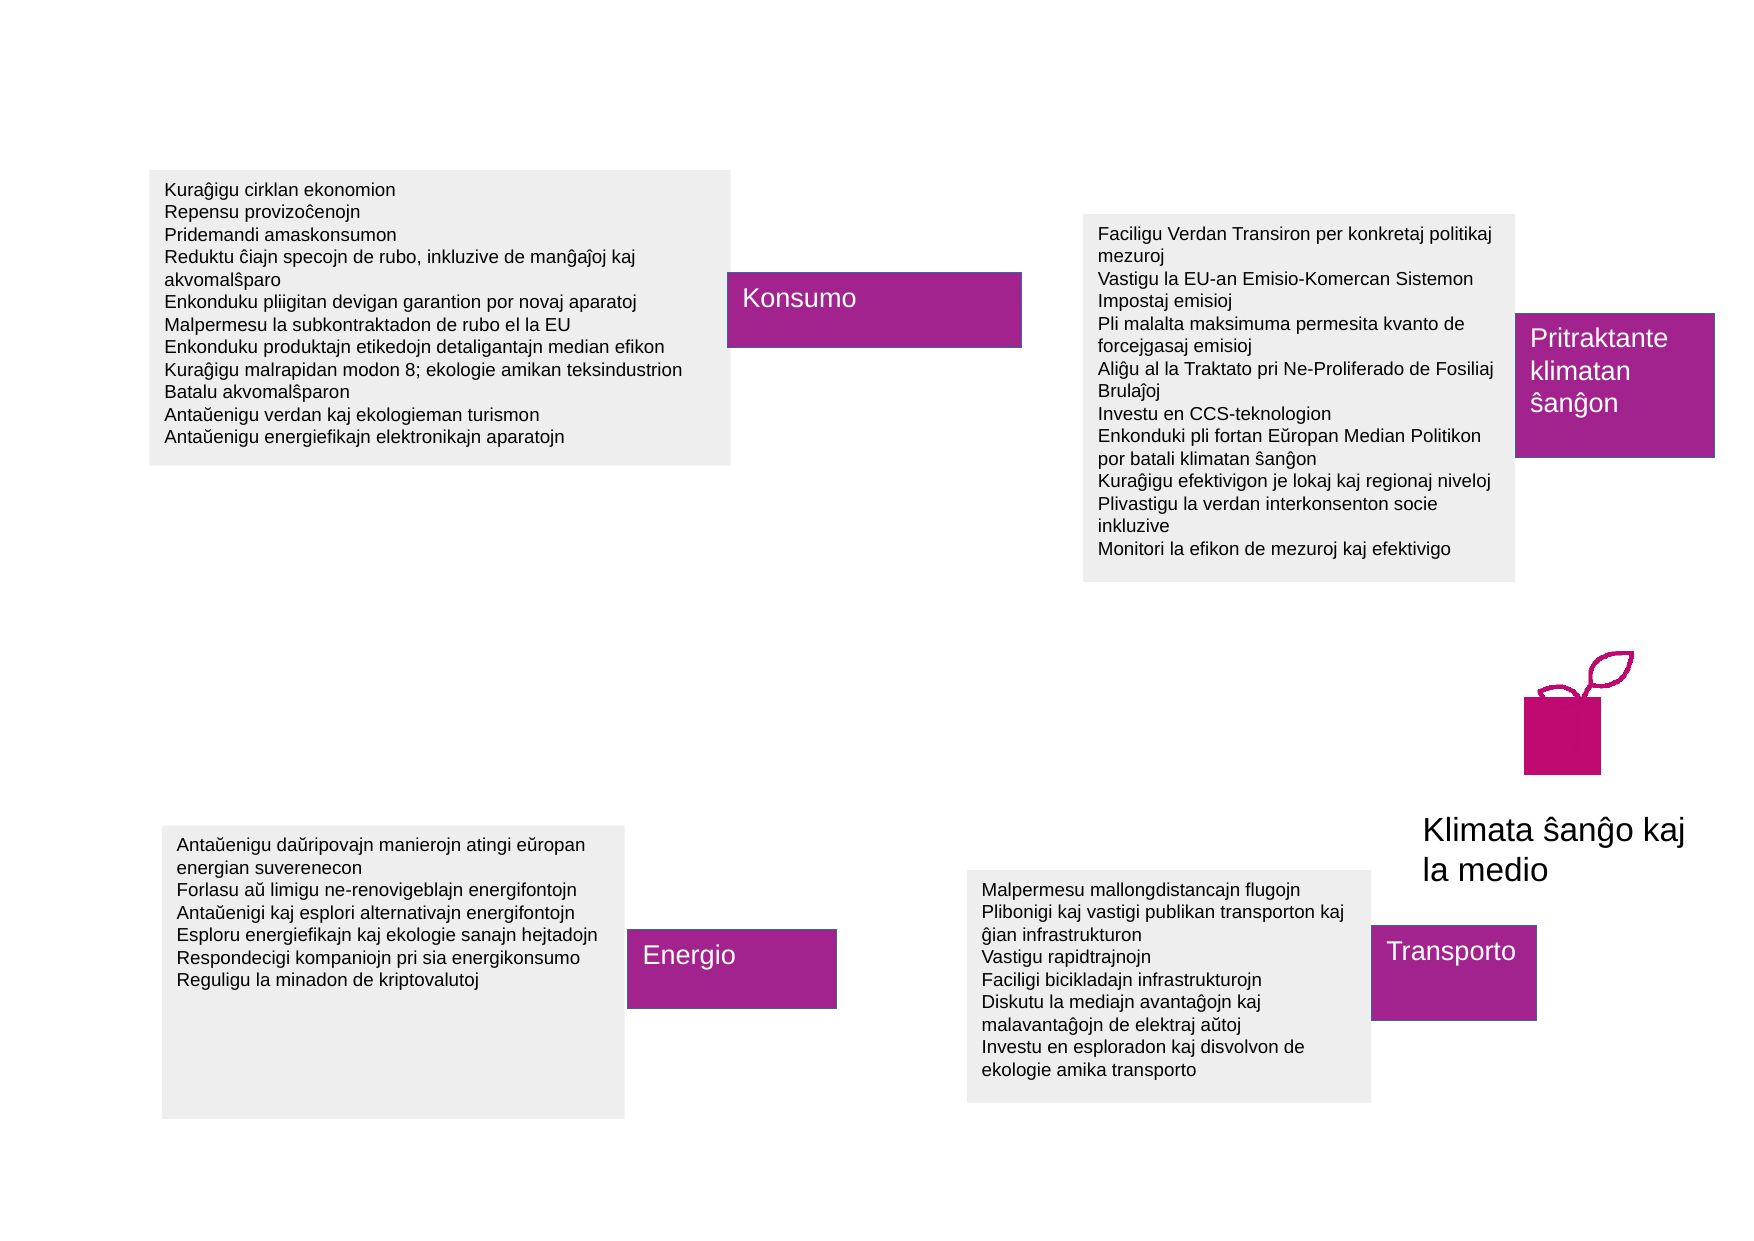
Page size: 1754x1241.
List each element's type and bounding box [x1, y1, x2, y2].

picture [1503, 635, 1654, 778]
